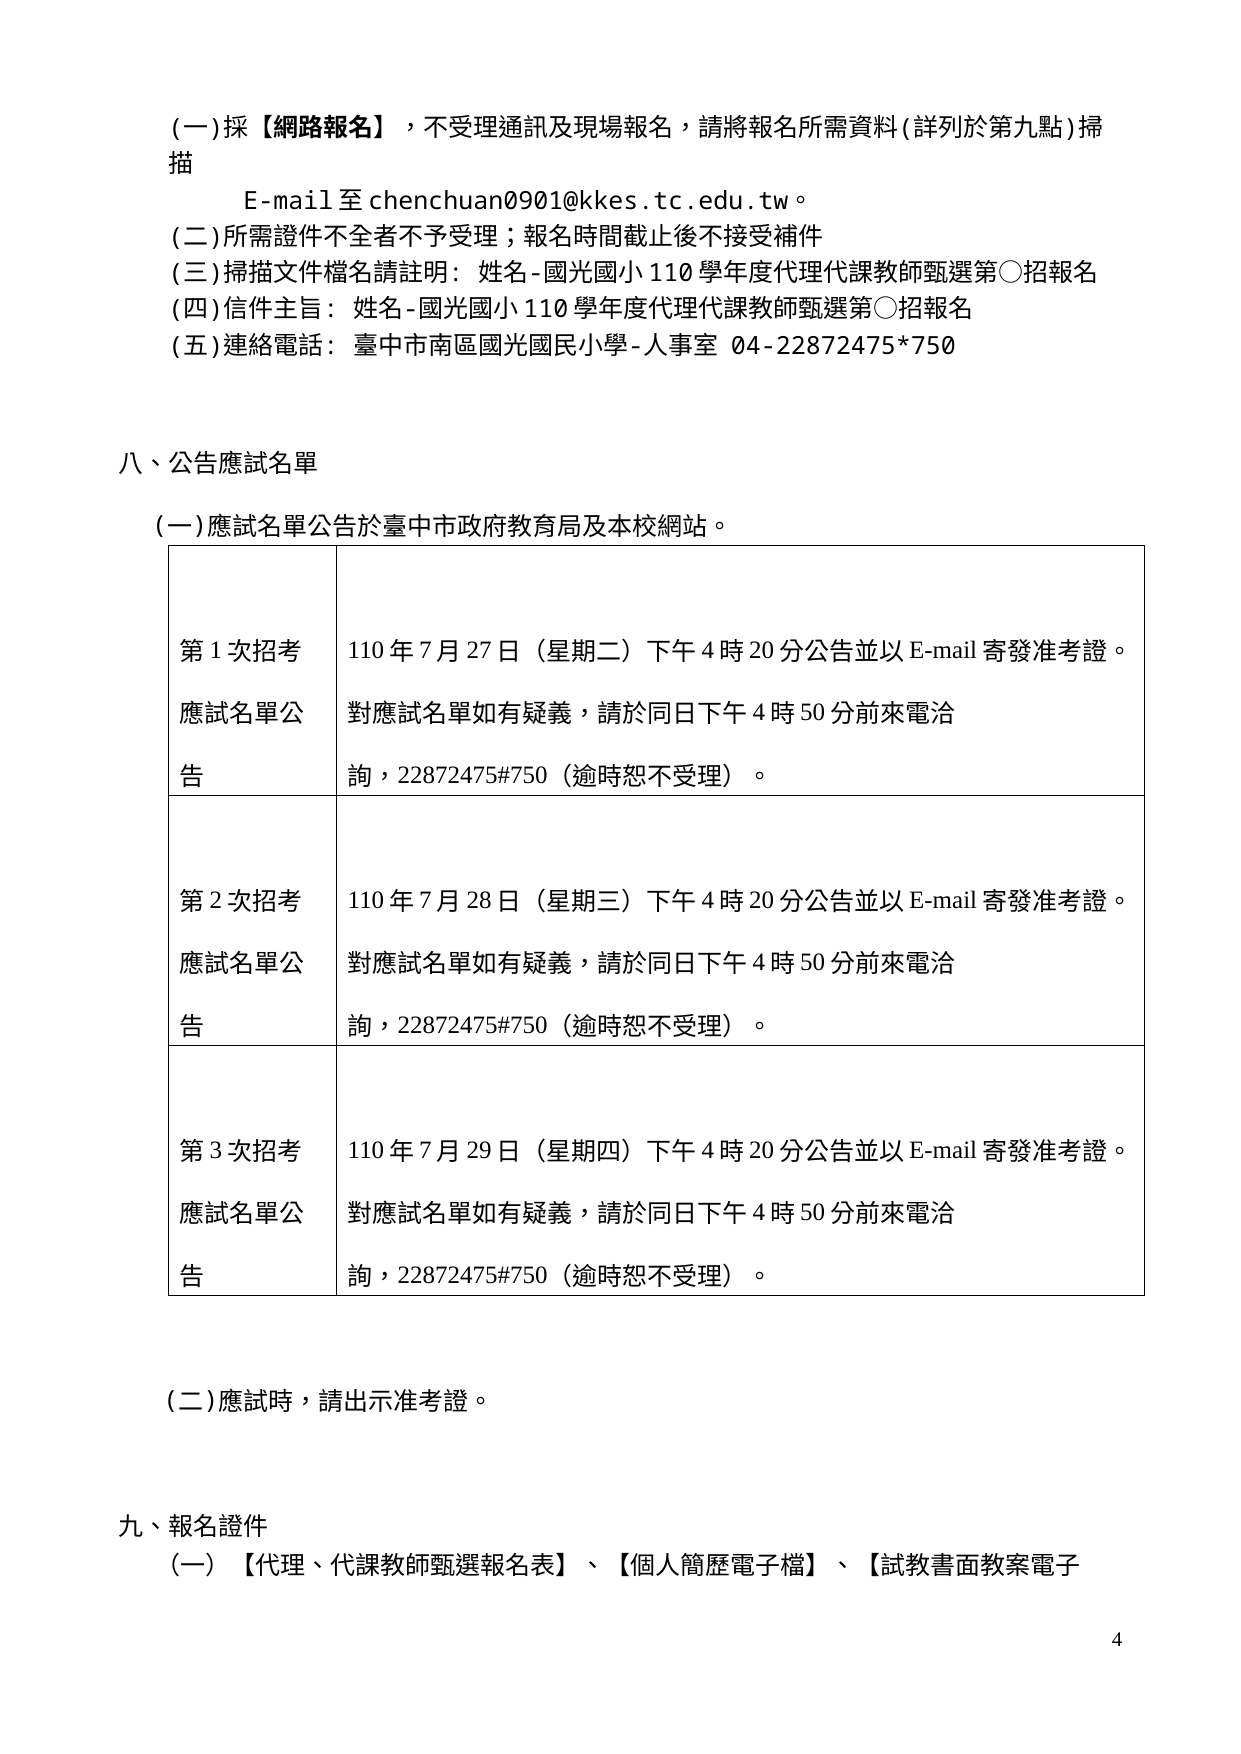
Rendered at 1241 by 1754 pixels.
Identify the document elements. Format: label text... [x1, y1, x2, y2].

text E-mail至chenchuan0901@kkes.tc.edu.tw。 [168, 180, 1122, 216]
text (五)連絡電話: 臺中市南區國光國民小學-人事室 04-22872475*750 [168, 325, 1122, 361]
text (一)應試名單公告於臺中市政府教育局及本校網站。 [118, 483, 1122, 545]
text (二)所需證件不全者不予受理；報名時間截止後不接受補件 [168, 216, 1122, 253]
table_cell 第2次招考應試名單公告 [169, 796, 336, 1045]
table_cell 110年7月29日（星期四）下午4時20分公告並以E-mail寄發准考證。對應試名單如有疑義，請於同日下午4時50分前來電洽詢，22872475#750（逾時恕不受理）。 [337, 1046, 1144, 1295]
text 九、報名證件 [118, 1483, 1122, 1545]
text (二)應試時，請出示准考證。 [118, 1358, 1122, 1420]
text (四)信件主旨: 姓名-國光國小110學年度代理代課教師甄選第○招報名 [168, 289, 1122, 325]
table_header 第1次招考應試名單公告 [169, 546, 336, 795]
text 八、公告應試名單 [118, 420, 1122, 483]
text (一)採【網路報名】，不受理通訊及現場報名，請將報名所需資料(詳列於第九點)掃描 [168, 108, 1122, 180]
text (三)掃描文件檔名請註明: 姓名-國光國小110學年度代理代課教師甄選第○招報名 [168, 253, 1122, 289]
text （一）【代理、代課教師甄選報名表】、【個人簡歷電子檔】、【試教書面教案電子 [156, 1545, 1122, 1581]
table_cell 110年7月28日（星期三）下午4時20分公告並以E-mail寄發准考證。對應試名單如有疑義，請於同日下午4時50分前來電洽詢，22872475#750（逾時恕不受理）。 [337, 796, 1144, 1045]
table_header 110年7月27日（星期二）下午4時20分公告並以E-mail寄發准考證。對應試名單如有疑義，請於同日下午4時50分前來電洽詢，22872475#750（逾時恕不受理）。 [337, 546, 1144, 795]
table_cell 第3次招考應試名單公告 [169, 1046, 336, 1295]
